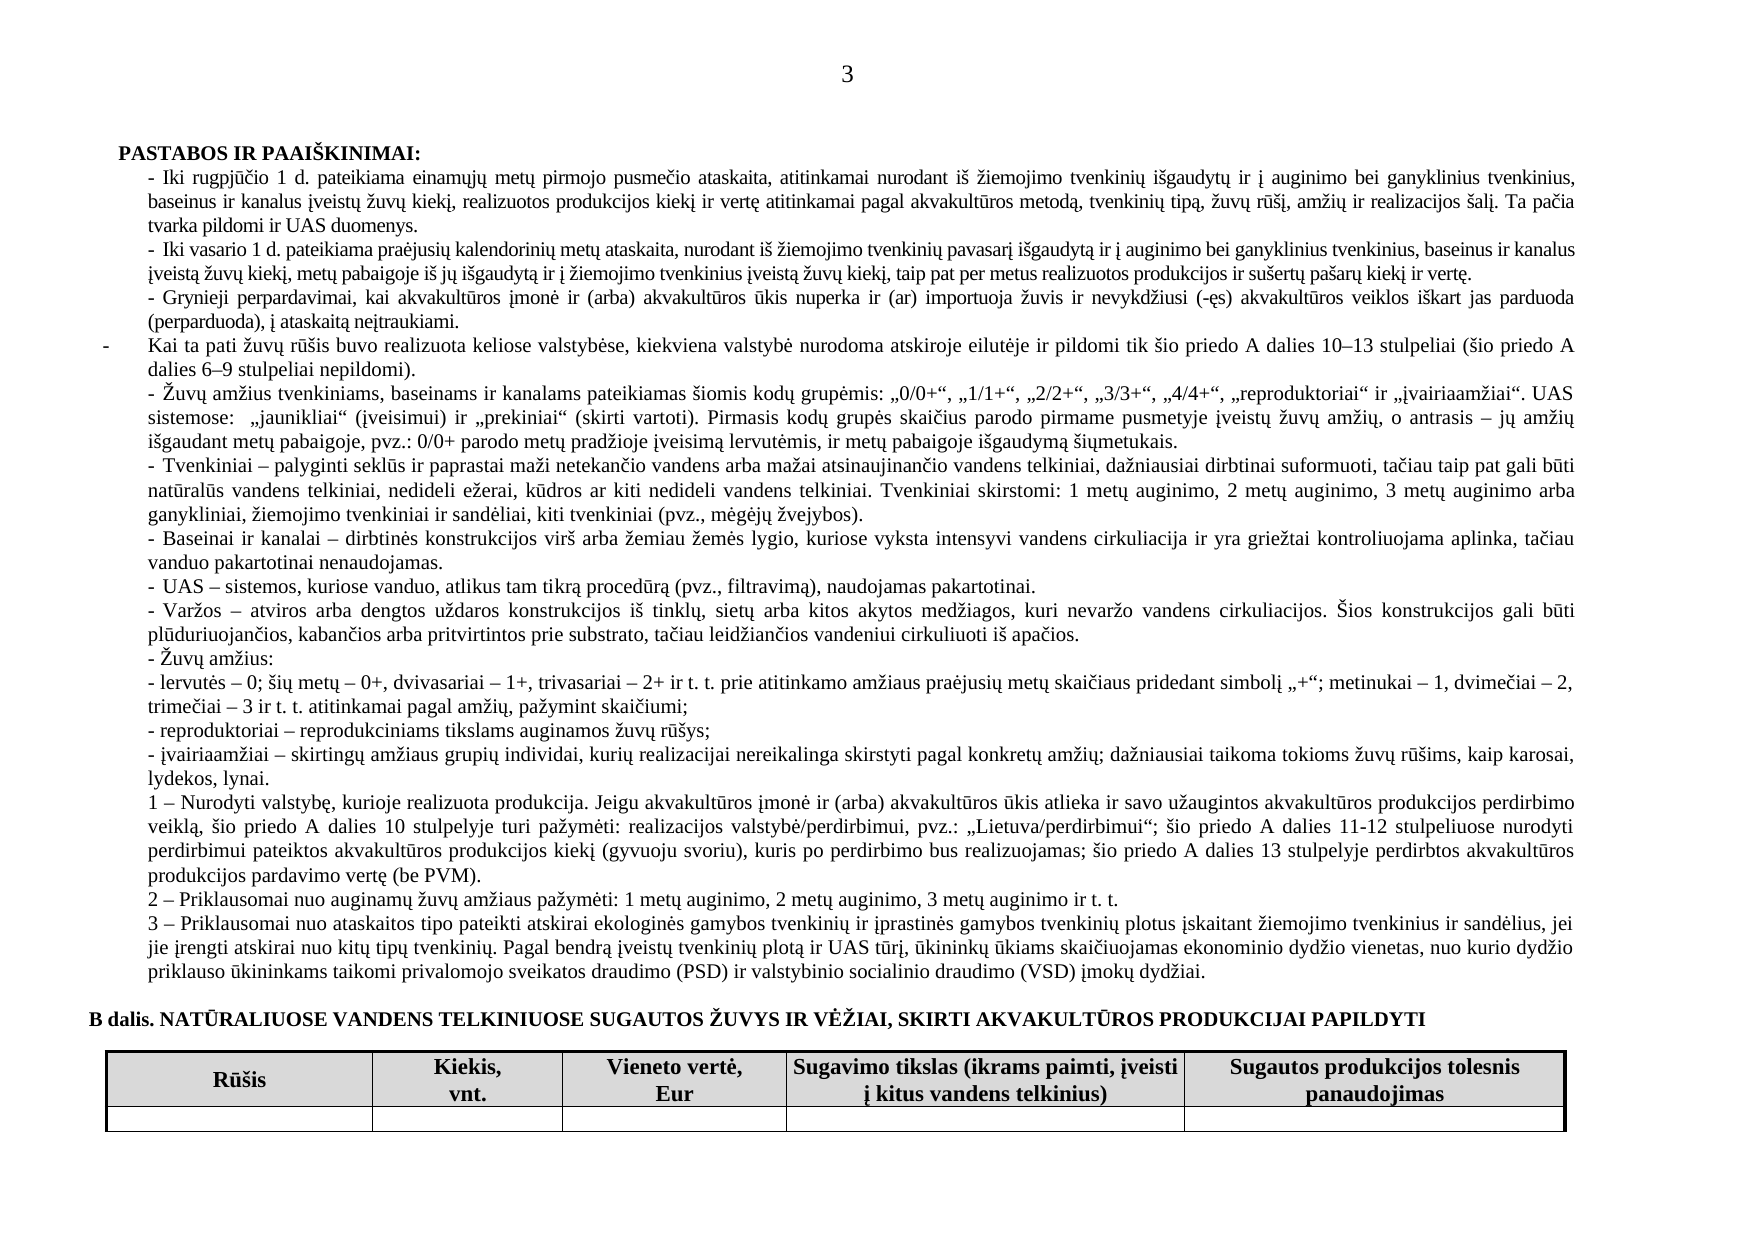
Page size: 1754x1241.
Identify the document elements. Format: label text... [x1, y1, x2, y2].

text - Iki rugpjūčio 1 d. pateikiama einamųjų metų pirmojo pusmečio ataskaita, atitinkamai nurodant iš žiemojimo tvenkinių išgaudytų ir į auginimo bei ganyklinius tvenkinius, baseinus ir kanalus įveistų žuvų kiekį, realizuotos produkcijos kiekį ir vertę atitinkamai pagal akvakultūros metodą, tvenkinių tipą, žuvų rūšį, amžių ir realizacijos šalį. Ta pačia tvarka pildomi ir UAS duomenys. [148, 165, 1577, 237]
text PASTABOS IR PAAIŠKINIMAI: [118, 141, 1577, 165]
text - Žuvų amžius tvenkiniams, baseinams ir kanalams pateikiamas šiomis kodų grupėmis: „0/0+“, „1/1+“, „2/2+“, „3/3+“, „4/4+“, „reproduktoriai“ ir „įvairiaamžiai“. UAS sistemose: „jaunikliai“ (įveisimui) ir „prekiniai“ (skirti vartoti). Pirmasis kodų grupės skaičius parodo pirmame pusmetyje įveistų žuvų amžių, o antrasis – jų amžių išgaudant metų pabaigoje, pvz.: 0/0+ parodo metų pradžioje įveisimą lervutėmis, ir metų pabaigoje išgaudymą šiųmetukais. [148, 381, 1577, 453]
table_header Sugautos produkcijos tolesnis panaudojimas [1185, 1053, 1563, 1106]
text - lervutės – 0; šių metų – 0+, dvivasariai – 1+, trivasariai – 2+ ir t. t. prie atitinkamo amžiaus praėjusių metų skaičiaus pridedant simbolį „+“; metinukai – 1, dvimečiai – 2, trimečiai – 3 ir t. t. atitinkamai pagal amžių, pažymint skaičiumi; [148, 670, 1577, 718]
table_header Kiekis, vnt. [373, 1053, 562, 1106]
text - Žuvų amžius: [148, 646, 1577, 670]
table_cell [108, 1107, 372, 1131]
text 3 – Priklausomai nuo ataskaitos tipo pateikti atskirai ekologinės gamybos tvenkinių ir įprastinės gamybos tvenkinių plotus įskaitant žiemojimo tvenkinius ir sandėlius, jei jie įrengti atskirai nuo kitų tipų tvenkinių. Pagal bendrą įveistų tvenkinių plotą ir UAS tūrį, ūkininkų ūkiams skaičiuojamas ekonominio dydžio vienetas, nuo kurio dydžio priklauso ūkininkams taikomi privalomojo sveikatos draudimo (PSD) ir valstybinio socialinio draudimo (VSD) įmokų dydžiai. [148, 911, 1577, 983]
table_cell [373, 1107, 562, 1131]
table_cell [1185, 1107, 1563, 1131]
text - UAS – sistemos, kuriose vanduo, atlikus tam tikrą procedūrą (pvz., filtravimą), naudojamas pakartotinai. [148, 574, 1577, 598]
text - Iki vasario 1 d. pateikiama praėjusių kalendorinių metų ataskaita, nurodant iš žiemojimo tvenkinių pavasarį išgaudytą ir į auginimo bei ganyklinius tvenkinius, baseinus ir kanalus įveistą žuvų kiekį, metų pabaigoje iš jų išgaudytą ir į žiemojimo tvenkinius įveistą žuvų kiekį, taip pat per metus realizuotos produkcijos ir sušertų pašarų kiekį ir vertę. [148, 237, 1577, 285]
text - Varžos – atviros arba dengtos uždaros konstrukcijos iš tinklų, sietų arba kitos akytos medžiagos, kuri nevaržo vandens cirkuliacijos. Šios konstrukcijos gali būti plūduriuojančios, kabančios arba pritvirtintos prie substrato, tačiau leidžiančios vandeniui cirkuliuoti iš apačios. [148, 598, 1577, 646]
table_header Sugavimo tikslas (ikrams paimti, įveisti į kitus vandens telkinius) [787, 1053, 1184, 1106]
table_cell [787, 1107, 1184, 1131]
text B dalis. NATŪRALIUOSE VANDENS TELKINIUOSE SUGAUTOS ŽUVYS IR VĖŽIAI, SKIRTI AKVAKULTŪROS PRODUKCIJAI PAPILDYTI [88, 1007, 1577, 1031]
text - reproduktoriai – reprodukciniams tikslams auginamos žuvų rūšys; [118, 718, 1577, 742]
table_header Vieneto vertė, Eur [563, 1053, 786, 1106]
text 2 – Priklausomai nuo auginamų žuvų amžiaus pažymėti: 1 metų auginimo, 2 metų auginimo, 3 metų auginimo ir t. t. [148, 887, 1577, 911]
text - įvairiaamžiai – skirtingų amžiaus grupių individai, kurių realizacijai nereikalinga skirstyti pagal konkretų amžių; dažniausiai taikoma tokioms žuvų rūšims, kaip karosai, lydekos, lynai. [148, 742, 1577, 790]
text 1 – Nurodyti valstybę, kurioje realizuota produkcija. Jeigu akvakultūros įmonė ir (arba) akvakultūros ūkis atlieka ir savo užaugintos akvakultūros produkcijos perdirbimo veiklą, šio priedo A dalies 10 stulpelyje turi pažymėti: realizacijos valstybė/perdirbimui, pvz.: „Lietuva/perdirbimui“; šio priedo A dalies 11-12 stulpeliuose nurodyti perdirbimui pateiktos akvakultūros produkcijos kiekį (gyvuoju svoriu), kuris po perdirbimo bus realizuojamas; šio priedo A dalies 13 stulpelyje perdirbtos akvakultūros produkcijos pardavimo vertę (be PVM). [148, 790, 1577, 887]
text - Tvenkiniai – palyginti seklūs ir paprastai maži netekančio vandens arba mažai atsinaujinančio vandens telkiniai, dažniausiai dirbtinai suformuoti, tačiau taip pat gali būti natūralūs vandens telkiniai, nedideli ežerai, kūdros ar kiti nedideli vandens telkiniai. Tvenkiniai skirstomi: 1 metų auginimo, 2 metų auginimo, 3 metų auginimo arba ganykliniai, žiemojimo tvenkiniai ir sandėliai, kiti tvenkiniai (pvz., mėgėjų žvejybos). [148, 453, 1577, 526]
table_cell [563, 1107, 786, 1131]
table_header Rūšis [108, 1053, 372, 1106]
text - Grynieji perpardavimai, kai akvakultūros įmonė ir (arba) akvakultūros ūkis nuperka ir (ar) importuoja žuvis ir nevykdžiusi (-ęs) akvakultūros veiklos iškart jas parduoda (perparduoda), į ataskaitą neįtraukiami. [148, 285, 1577, 333]
text - Baseinai ir kanalai – dirbtinės konstrukcijos virš arba žemiau žemės lygio, kuriose vyksta intensyvi vandens cirkuliacija ir yra griežtai kontroliuojama aplinka, tačiau vanduo pakartotinai nenaudojamas. [148, 526, 1577, 574]
text - Kai ta pati žuvų rūšis buvo realizuota keliose valstybėse, kiekviena valstybė nurodoma atskiroje eilutėje ir pildomi tik šio priedo A dalies 10–13 stulpeliai (šio priedo A dalies 6–9 stulpeliai nepildomi). [102, 333, 1577, 381]
